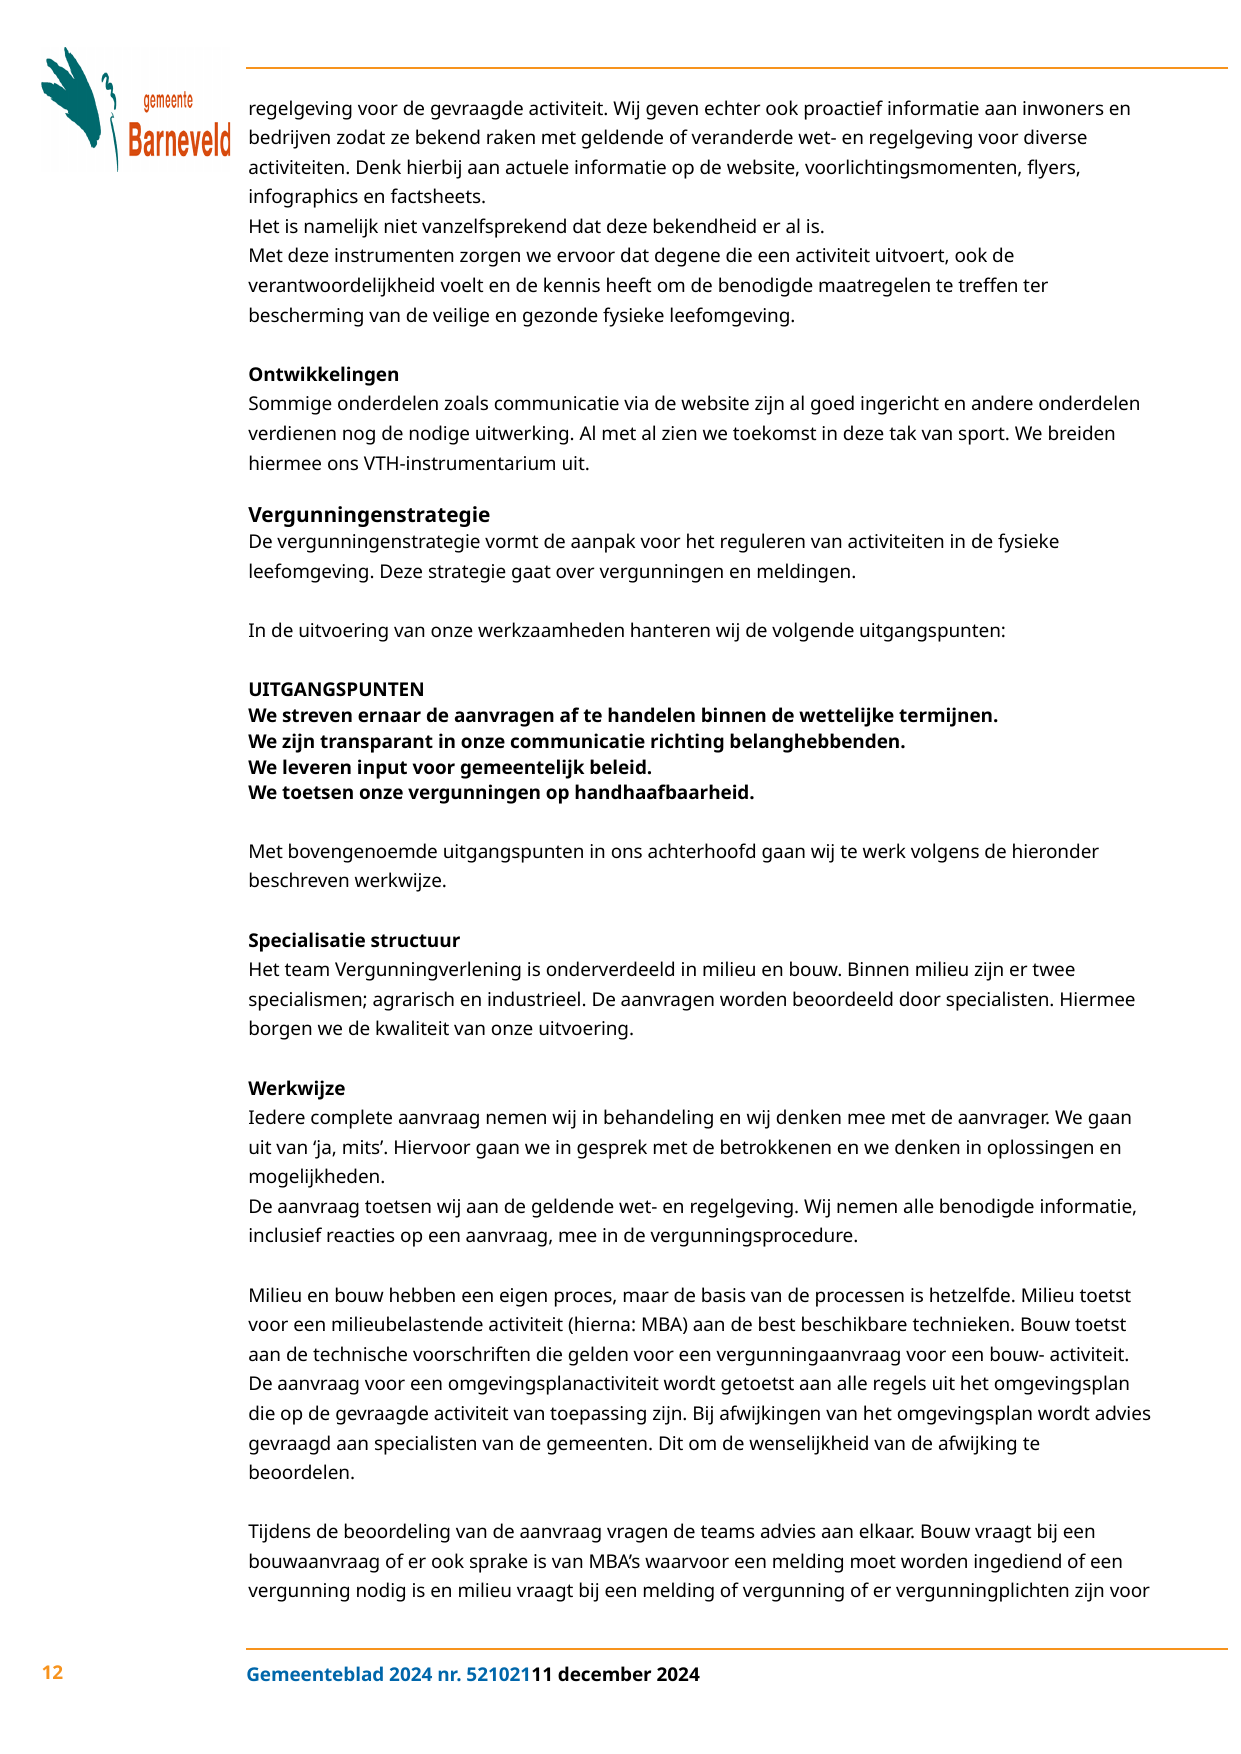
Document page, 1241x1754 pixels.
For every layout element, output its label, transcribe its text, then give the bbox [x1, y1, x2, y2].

table_cell We leveren input voor gemeentelijk beleid. [248, 754, 1152, 779]
text Ontwikkelingen [248, 361, 1152, 387]
table_cell We toetsen onze vergunningen op handhaafbaarheid. [248, 780, 1152, 805]
text Met deze instrumenten zorgen we ervoor dat degene die een activiteit uitvoert, ook de verantwoordelijkheid voelt en de kennis heeft om de benodigde maatregelen te treffen ter bescherming van de veilige en gezonde fysieke leefomgeving. [248, 243, 1152, 328]
text Milieu en bouw hebben een eigen proces, maar de basis van de processen is hetzelfde. Milieu toetst voor een milieubelastende activiteit (hierna: MBA) aan de best beschikbare technieken. Bouw toetst aan de technische voorschriften die gelden voor een vergunningaanvraag voor een bouw- activiteit. De aanvraag voor een omgevingsplanactiviteit wordt getoetst aan alle regels uit het omgevingsplan die op de gevraagde activiteit van toepassing zijn. Bij afwijkingen van het omgevingsplan wordt advies gevraagd aan specialisten van de gemeenten. Dit om de wenselijkheid van de afwijking te beoordelen. [248, 1282, 1152, 1485]
picture [41, 47, 231, 172]
table_header UITGANGSPUNTEN [248, 677, 1152, 702]
text Het team Vergunningverlening is onderverdeeld in milieu en bouw. Binnen milieu zijn er twee specialismen; agrarisch en industrieel. De aanvragen worden beoordeeld door specialisten. Hiermee borgen we de kwaliteit van onze uitvoering. [248, 956, 1152, 1041]
table_cell We streven ernaar de aanvragen af te handelen binnen de wettelijke termijnen. [248, 703, 1152, 728]
table_cell We zijn transparant in onze communicatie richting belanghebbenden. [248, 728, 1152, 754]
text Sommige onderdelen zoals communicatie via de website zijn al goed ingericht en andere onderdelen verdienen nog de nodige uitwerking. Al met al zien we toekomst in deze tak van sport. We breiden hiermee ons VTH-instrumentarium uit. [248, 391, 1152, 476]
text De aanvraag toetsen wij aan de geldende wet- en regelgeving. Wij nemen alle benodigde informatie, inclusief reacties op een aanvraag, mee in de vergunningsprocedure. [248, 1193, 1152, 1248]
text Met bovengenoemde uitgangspunten in ons achterhoofd gaan wij te werk volgens de hieronder beschreven werkwijze. [248, 838, 1152, 893]
text regelgeving voor de gevraagde activiteit. Wij geven echter ook proactief informatie aan inwoners en bedrijven zodat ze bekend raken met geldende of veranderde wet- en regelgeving voor diverse activiteiten. Denk hierbij aan actuele informatie op de website, voorlichtingsmomenten, flyers, infographics en factsheets. [248, 95, 1152, 209]
text De vergunningenstrategie vormt de aanpak voor het reguleren van activiteiten in de fysieke leefomgeving. Deze strategie gaat over vergunningen en meldingen. [248, 529, 1152, 584]
text In de uitvoering van onze werkzaamheden hanteren wij de volgende uitgangspunten: [248, 617, 1152, 643]
text Tijdens de beoordeling van de aanvraag vragen de teams advies aan elkaar. Bouw vraagt bij een bouwaanvraag of er ook sprake is van MBA’s waarvoor een melding moet worden ingediend of een vergunning nodig is en milieu vraagt bij een melding of vergunning of er vergunningplichten zijn voor [248, 1518, 1152, 1603]
text Het is namelijk niet vanzelfsprekend dat deze bekendheid er al is. [248, 213, 1152, 239]
text Werkwijze [248, 1075, 1152, 1101]
text Iedere complete aanvraag nemen wij in behandeling en wij denken mee met de aanvrager. We gaan uit van ‘ja, mits’. Hiervoor gaan we in gesprek met de betrokkenen en we denken in oplossingen en mogelijkheden. [248, 1104, 1152, 1189]
text Specialisatie structuur [248, 927, 1152, 953]
text Vergunningenstrategie [248, 500, 1152, 529]
